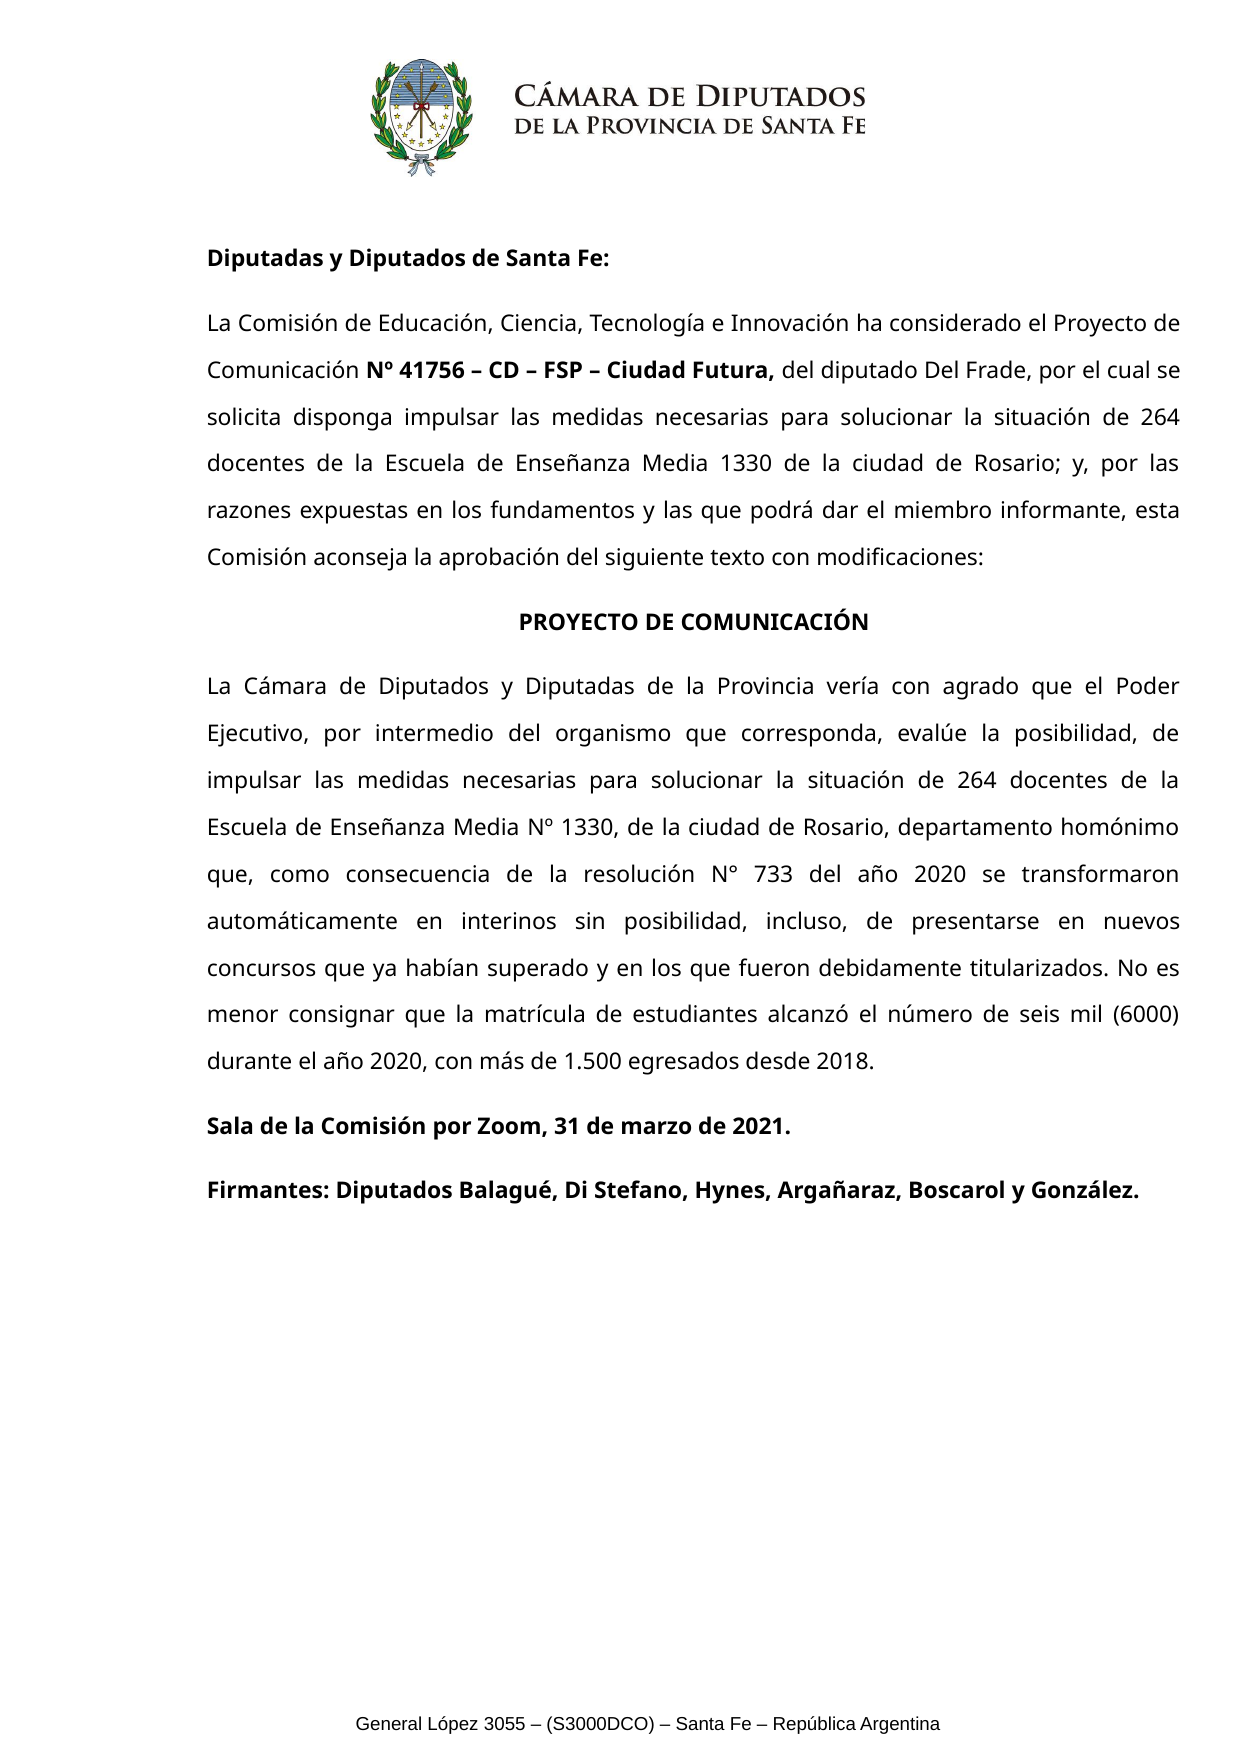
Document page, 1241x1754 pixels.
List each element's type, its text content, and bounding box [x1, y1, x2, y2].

text La Comisión de Educación, Ciencia, Tecnología e Innovación ha considerado el Proyecto de Comunicación Nº 41756 – CD – FSP – Ciudad Futura, del diputado Del Frade, por el cual se solicita disponga impulsar las medidas necesarias para solucionar la situación de 264 docentes de la Escuela de Enseñanza Media 1330 de la ciudad de Rosario; y, por las razones expuestas en los fundamentos y las que podrá dar el miembro informante, esta Comisión aconseja la aprobación del siguiente texto con modificaciones: [207, 307, 1181, 572]
text Diputadas y Diputados de Santa Fe: [207, 242, 1181, 273]
text PROYECTO DE COMUNICACIÓN [207, 606, 1181, 637]
text Sala de la Comisión por Zoom, 31 de marzo de 2021. [207, 1110, 1181, 1141]
text Firmantes: Diputados Balagué, Di Stefano, Hynes, Argañaraz, Boscarol y González. [207, 1174, 1181, 1206]
picture [370, 59, 866, 181]
text La Cámara de Diputados y Diputadas de la Provincia vería con agrado que el Poder Ejecutivo, por intermedio del organismo que corresponda, evalúe la posibilidad, de impulsar las medidas necesarias para solucionar la situación de 264 docentes de la Escuela de Enseñanza Media Nº 1330, de la ciudad de Rosario, departamento homónimo que, como consecuencia de la resolución N° 733 del año 2020 se transformaron automáticamente en interinos sin posibilidad, incluso, de presentarse en nuevos concursos que ya habían superado y en los que fueron debidamente titularizados. No es menor consignar que la matrícula de estudiantes alcanzó el número de seis mil (6000) durante el año 2020, con más de 1.500 egresados desde 2018. [207, 670, 1181, 1077]
